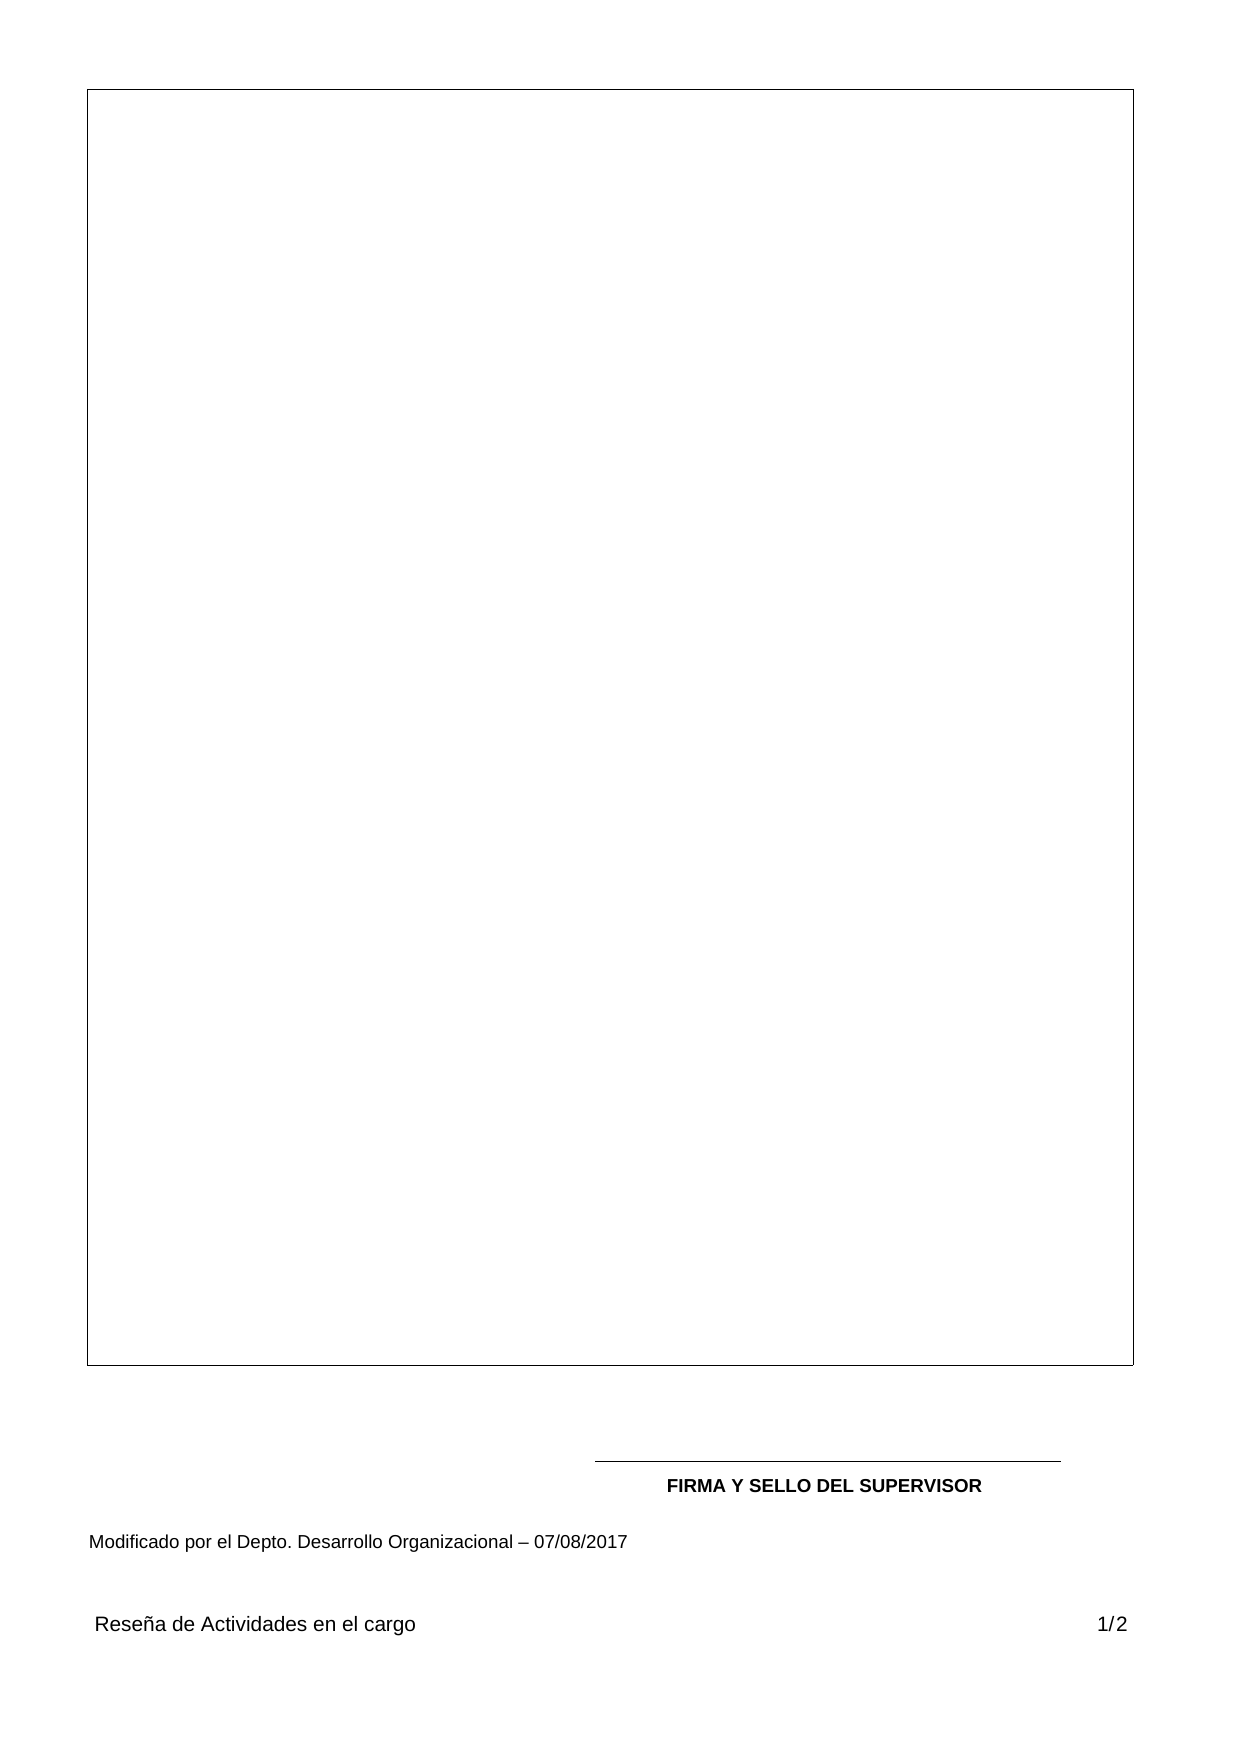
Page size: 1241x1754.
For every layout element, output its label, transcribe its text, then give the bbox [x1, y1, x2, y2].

table_header [88, 90, 1133, 1365]
table_header FIRMA Y SELLO DEL SUPERVISOR [89, 1426, 1134, 1502]
text Modificado por el Depto. Desarrollo Organizacional – 07/08/2017 [89, 1531, 1134, 1552]
